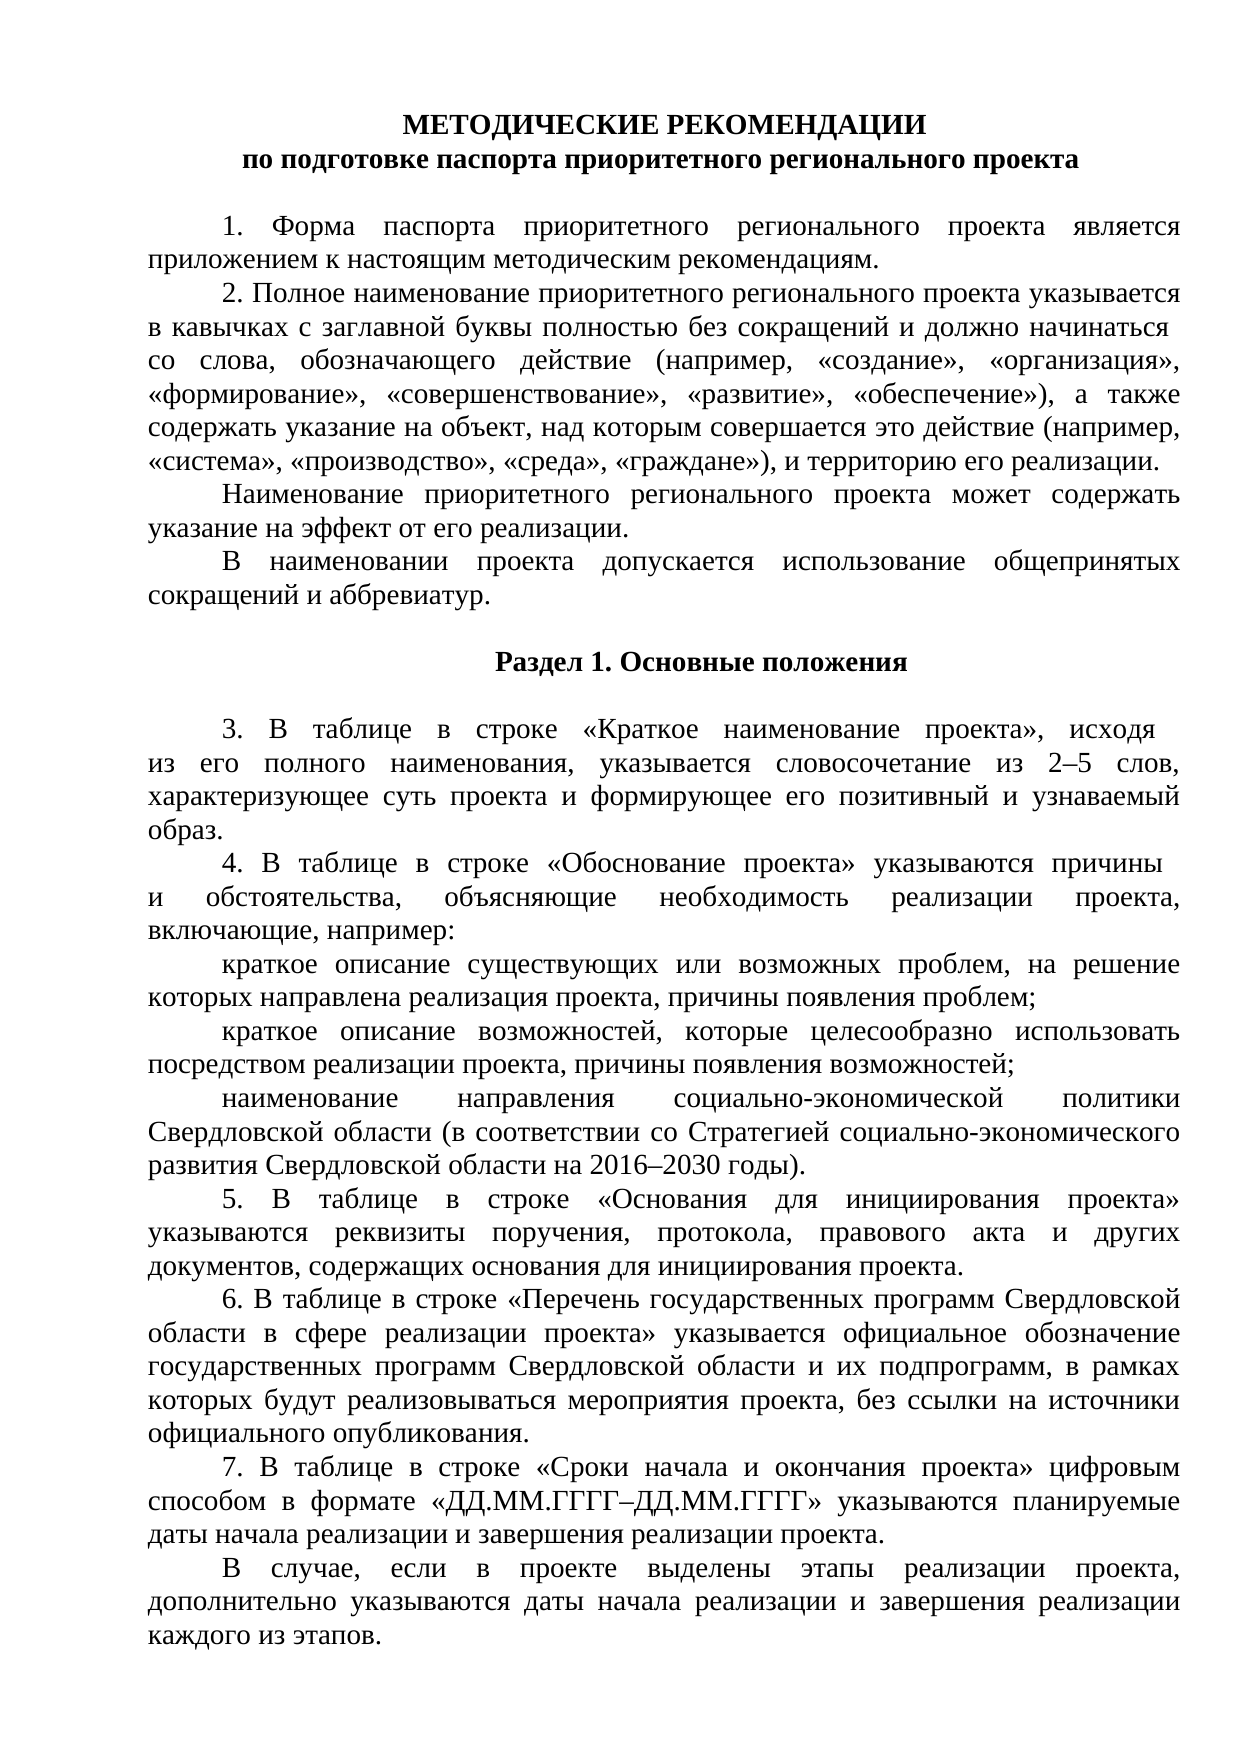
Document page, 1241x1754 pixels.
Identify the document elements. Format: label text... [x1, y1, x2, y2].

title МЕТОДИЧЕСКИЕ РЕКОМЕНДАЦИИ [148, 107, 1181, 141]
title по подготовке паспорта приоритетного регионального проекта [148, 141, 1181, 208]
text Наименование приоритетного регионального проекта может содержать указание на эффект от его реализации. [148, 476, 1181, 543]
text 1. Форма паспорта приоритетного регионального проекта является приложением к настоящим методическим рекомендациям. [148, 208, 1181, 275]
text наименование направления социально-экономической политики Свердловской области (в соответствии со Стратегией социально-экономического развития Свердловской области на 2016–2030 годы). [148, 1080, 1181, 1181]
text 4. В таблице в строке «Обоснование проекта» указываются причины и обстоятельства, объясняющие необходимость реализации проекта, включающие, например: [148, 845, 1181, 946]
text 5. В таблице в строке «Основания для инициирования проекта» указываются реквизиты поручения, протокола, правового акта и других документов, содержащих основания для инициирования проекта. [148, 1181, 1181, 1281]
text В случае, если в проекте выделены этапы реализации проекта, дополнительно указываются даты начала реализации и завершения реализации каждого из этапов. [148, 1550, 1181, 1650]
table_header [720, 74, 1178, 107]
text 2. Полное наименование приоритетного регионального проекта указывается в кавычках с заглавной буквы полностью без сокращений и должно начинаться со слова, обозначающего действие (например, «создание», «организация», «формирование», «совершенствование», «развитие», «обеспечение»), а также содержать указание на объект, над которым совершается это действие (например, «система», «производство», «среда», «граждане»), и территорию его реализации. [148, 275, 1181, 476]
text 6. В таблице в строке «Перечень государственных программ Свердловской области в сфере реализации проекта» указывается официальное обозначение государственных программ Свердловской области и их подпрограмм, в рамках которых будут реализовываться мероприятия проекта, без ссылки на источники официального опубликования. [148, 1281, 1181, 1449]
text Раздел 1. Основные положения [148, 644, 1181, 678]
text 3. В таблице в строке «Краткое наименование проекта», исходя из его полного наименования, указывается словосочетание из 2–5 слов, характеризующее суть проекта и формирующее его позитивный и узнаваемый образ. [148, 711, 1181, 845]
text краткое описание существующих или возможных проблем, на решение которых направлена реализация проекта, причины появления проблем; [148, 946, 1181, 1013]
text В наименовании проекта допускается использование общепринятых сокращений и аббревиатур. [148, 543, 1181, 611]
table_header [148, 74, 720, 107]
text 7. В таблице в строке «Сроки начала и окончания проекта» цифровым способом в формате «ДД.ММ.ГГГГ–ДД.ММ.ГГГГ» указываются планируемые даты начала реализации и завершения реализации проекта. [148, 1449, 1181, 1550]
text краткое описание возможностей, которые целесообразно использовать посредством реализации проекта, причины появления возможностей; [148, 1013, 1181, 1080]
